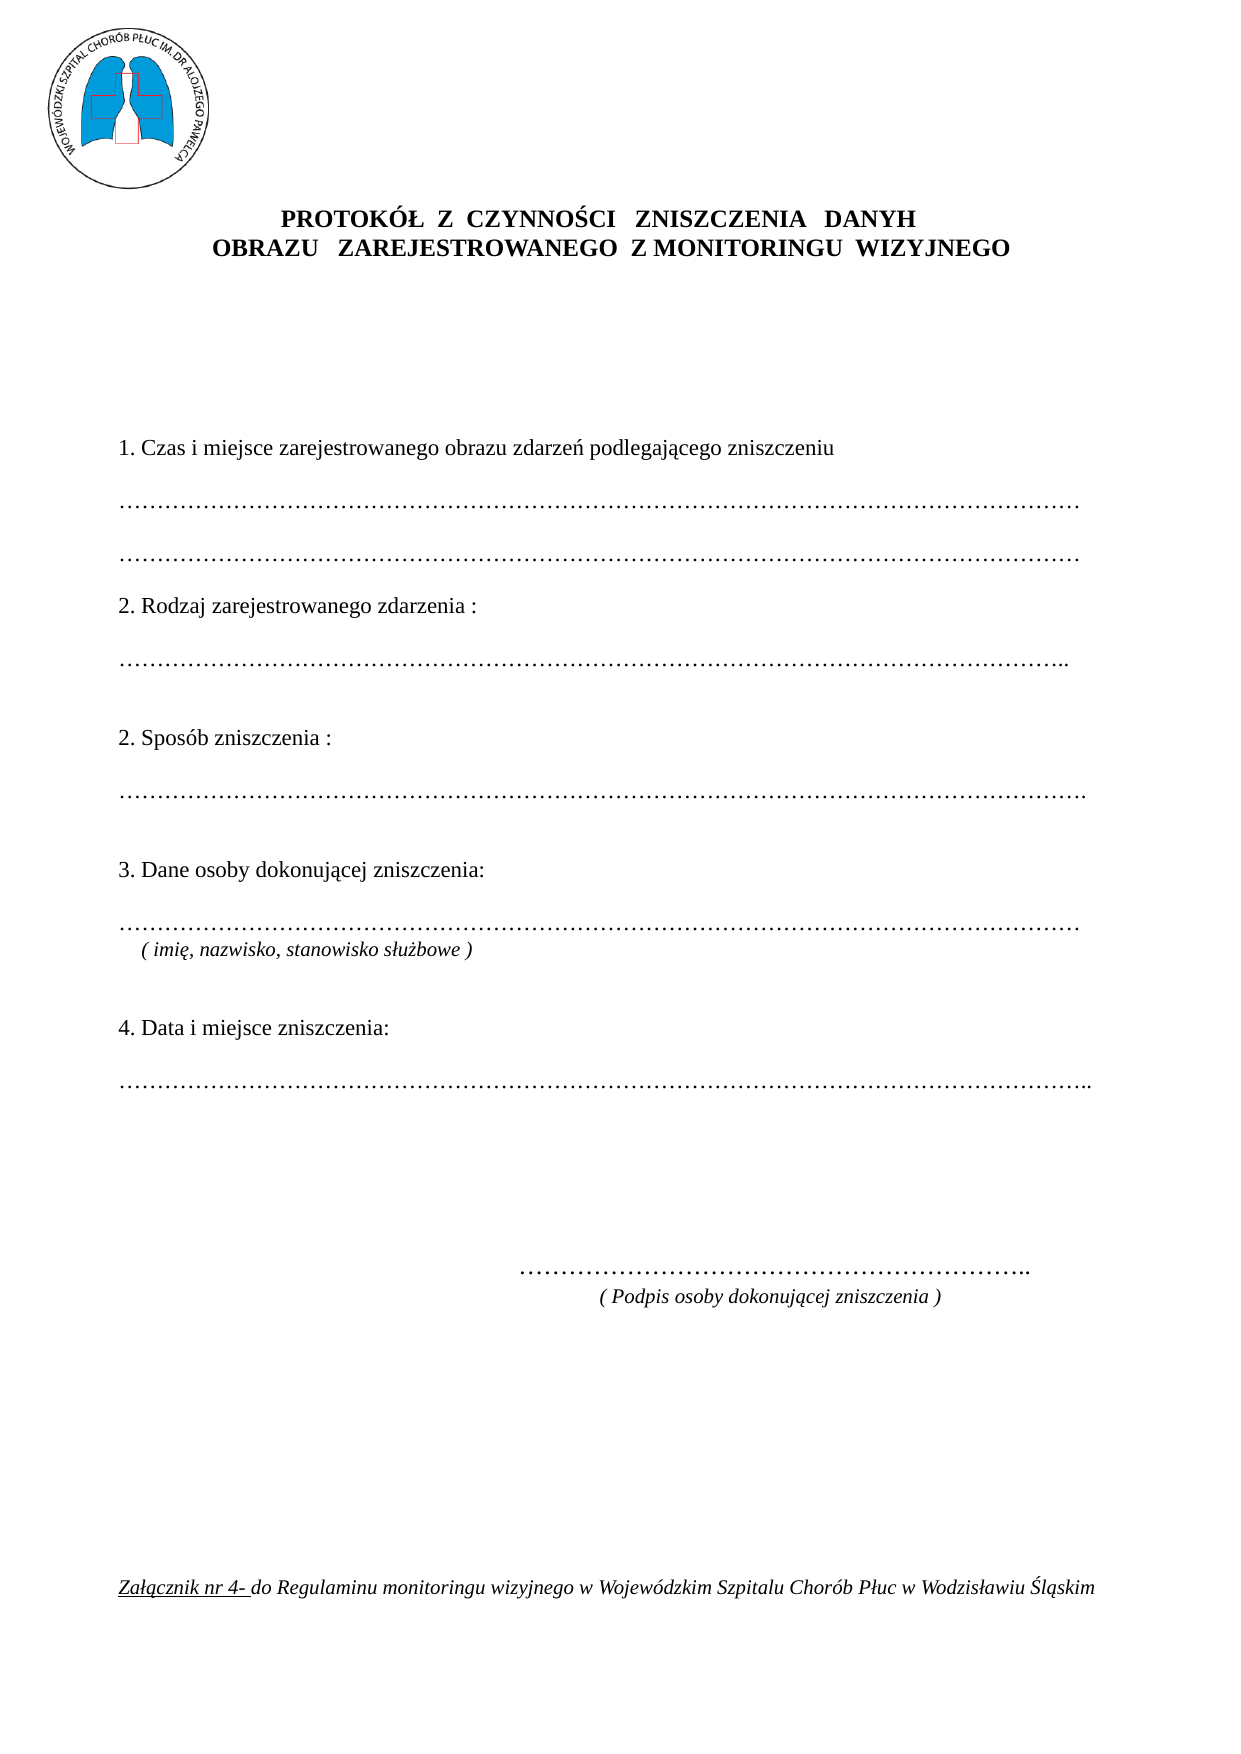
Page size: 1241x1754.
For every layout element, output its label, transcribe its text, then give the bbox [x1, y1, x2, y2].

text …………………………………………………….. [118, 1251, 1122, 1280]
text ( imię, nazwisko, stanowisko służbowe ) [118, 935, 1122, 961]
text 1. Czas i miejsce zarejestrowanego obrazu zdarzeń podlegającego zniszczeniu [118, 434, 1122, 461]
text Załącznik nr 4- do Regulaminu monitoringu wizyjnego w Wojewódzkim Szpitalu Chorób Płuc w Wodzisławiu Śląskim [118, 1575, 1122, 1599]
text ………………………………………………………………………………………………………………. [118, 777, 1122, 803]
picture [42, 21, 213, 192]
text 3. Dane osoby dokonującej zniszczenia: [118, 856, 1122, 882]
text PROTOKÓŁ Z CZYNNOŚCI ZNISZCZENIA DANYH [118, 204, 1122, 233]
text …………………………………………………………………………………………………………….. [118, 645, 1122, 672]
text ( Podpis osoby dokonującej zniszczenia ) [118, 1280, 1122, 1309]
text ……………………………………………………………………………………………………………… [118, 540, 1122, 566]
text ……………………………………………………………………………………………………………….. [118, 1067, 1122, 1093]
text ……………………………………………………………………………………………………………… [118, 487, 1122, 513]
text 2. Rodzaj zarejestrowanego zdarzenia : [118, 592, 1122, 619]
text 2. Sposób zniszczenia : [118, 724, 1122, 751]
text OBRAZU ZAREJESTROWANEGO Z MONITORINGU WIZYJNEGO [118, 233, 1122, 262]
text ……………………………………………………………………………………………………………… [118, 909, 1122, 935]
text 4. Data i miejsce zniszczenia: [118, 1014, 1122, 1041]
